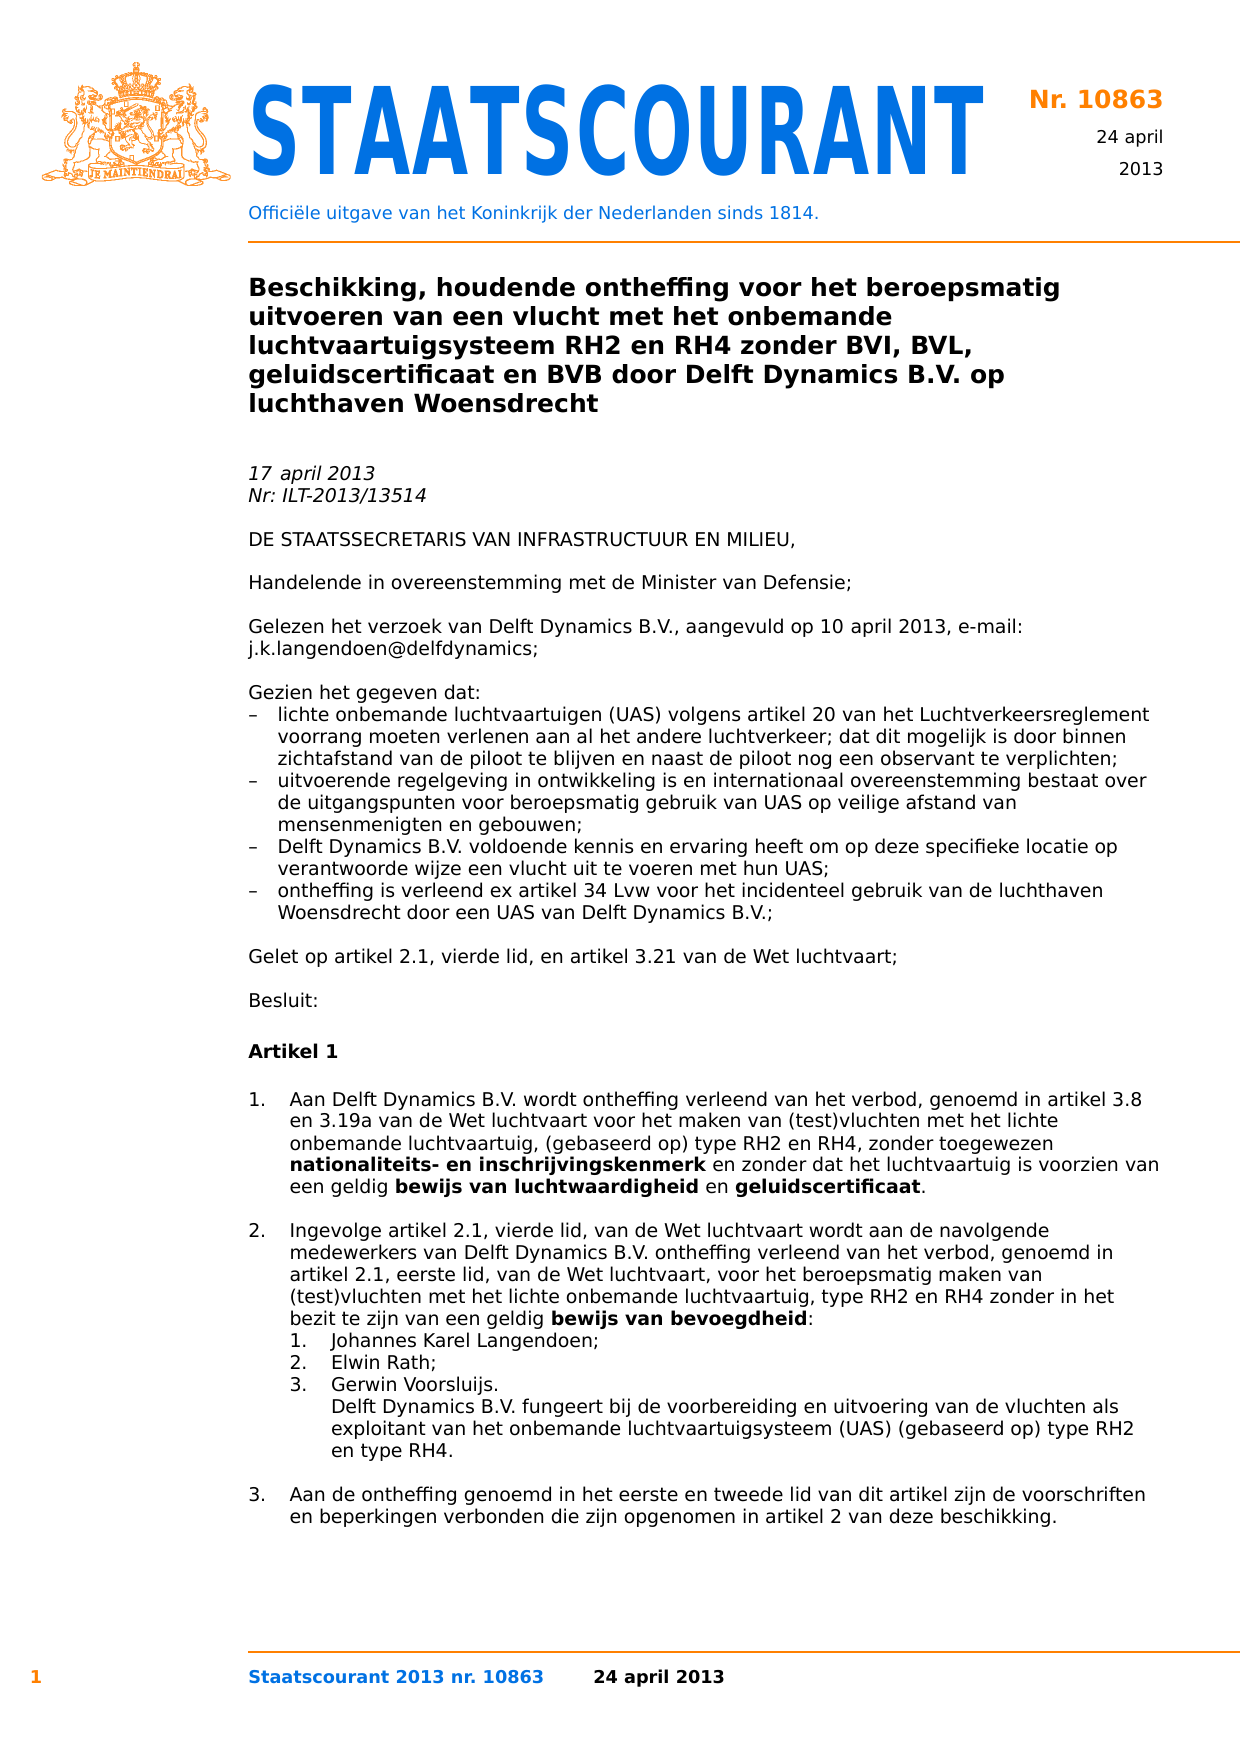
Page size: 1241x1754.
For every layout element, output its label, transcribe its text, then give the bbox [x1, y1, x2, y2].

text Gelezen het verzoek van Delft Dynamics B.V., aangevuld op 10 april 2013, e-mail: j.k.langendoen@delfdynamics; [248, 616, 1163, 660]
text – ontheffing is verleend ex artikel 34 Lvw voor het incidenteel gebruik van de luchthaven Woensdrecht door een UAS van Delft Dynamics B.V.; [248, 880, 1163, 924]
text – Delft Dynamics B.V. voldoende kennis en ervaring heeft om op deze specifieke locatie op verantwoorde wijze een vlucht uit te voeren met hun UAS; [248, 836, 1163, 880]
text 3. Aan de ontheffing genoemd in het eerste en tweede lid van dit artikel zijn de voorschriften en beperkingen verbonden die zijn opgenomen in artikel 2 van deze beschikking. [248, 1484, 1163, 1528]
table_cell 24 april [998, 121, 1240, 153]
text Delft Dynamics B.V. fungeert bij de voorbereiding en uitvoering van de vluchten als exploitant van het onbemande luchtvaartuigsysteem (UAS) (gebaseerd op) type RH2 en type RH4. [331, 1396, 1163, 1462]
table_header [25, 62, 248, 241]
subtitle Beschikking, houdende ontheffing voor het beroepsmatig uitvoeren van een vlucht met het onbemande luchtvaartuigsysteem RH2 en RH4 zonder BVI, BVL, geluidscertificaat en BVB door Delft Dynamics B.V. op luchthaven Woensdrecht [248, 273, 1163, 419]
text – lichte onbemande luchtvaartuigen (UAS) volgens artikel 20 van het Luchtverkeersreglement voorrang moeten verlenen aan al het andere luchtverkeer; dat dit mogelijk is door binnen zichtafstand van de piloot te blijven en naast de piloot nog een observant te verplichten; [248, 704, 1163, 770]
text DE STAATSSECRETARIS VAN INFRASTRUCTUUR EN MILIEU, [248, 528, 1163, 550]
subtitle Artikel 1 [248, 1041, 1163, 1063]
text Besluit: [248, 989, 1163, 1011]
text Handelende in overeenstemming met de Minister van Defensie; [248, 572, 1163, 594]
table_cell 2013 [998, 153, 1240, 203]
text Nr: ILT-2013/13514 [248, 484, 1163, 507]
table_header STAATSCOURANT [248, 62, 998, 203]
text 2. Ingevolge artikel 2.1, vierde lid, van de Wet luchtvaart wordt aan de navolgende medewerkers van Delft Dynamics B.V. ontheffing verleend van het verbod, genoemd in artikel 2.1, eerste lid, van de Wet luchtvaart, voor het beroepsmatig maken van (test)vluchten met het lichte onbemande luchtvaartuig, type RH2 en RH4 zonder in het bezit te zijn van een geldig bewijs van bevoegdheid: [248, 1220, 1163, 1330]
text 3. Gerwin Voorsluijs. [289, 1374, 1163, 1396]
text 17 april 2013 [248, 463, 1163, 484]
text Gelet op artikel 2.1, vierde lid, en artikel 3.21 van de Wet luchtvaart; [248, 946, 1163, 968]
text Gezien het gegeven dat: [248, 682, 1163, 704]
table_header Nr. 10863 [998, 62, 1240, 121]
text – uitvoerende regelgeving in ontwikkeling is en internationaal overeenstemming bestaat over de uitgangspunten voor beroepsmatig gebruik van UAS op veilige afstand van mensenmenigten en gebouwen; [248, 770, 1163, 836]
text 1. Aan Delft Dynamics B.V. wordt ontheffing verleend van het verbod, genoemd in artikel 3.8 en 3.19a van de Wet luchtvaart voor het maken van (test)vluchten met het lichte onbemande luchtvaartuig, (gebaseerd op) type RH2 en RH4, zonder toegewezen nationaliteits- en inschrijvingskenmerk en zonder dat het luchtvaartuig is voorzien van een geldig bewijs van luchtwaardigheid en geluidscertificaat. [248, 1088, 1163, 1198]
text 1. Johannes Karel Langendoen; [289, 1330, 1163, 1352]
table_cell Officiële uitgave van het Koninkrijk der Nederlanden sinds 1814. [248, 203, 1240, 241]
text 2. Elwin Rath; [289, 1352, 1163, 1374]
picture [41, 62, 231, 186]
